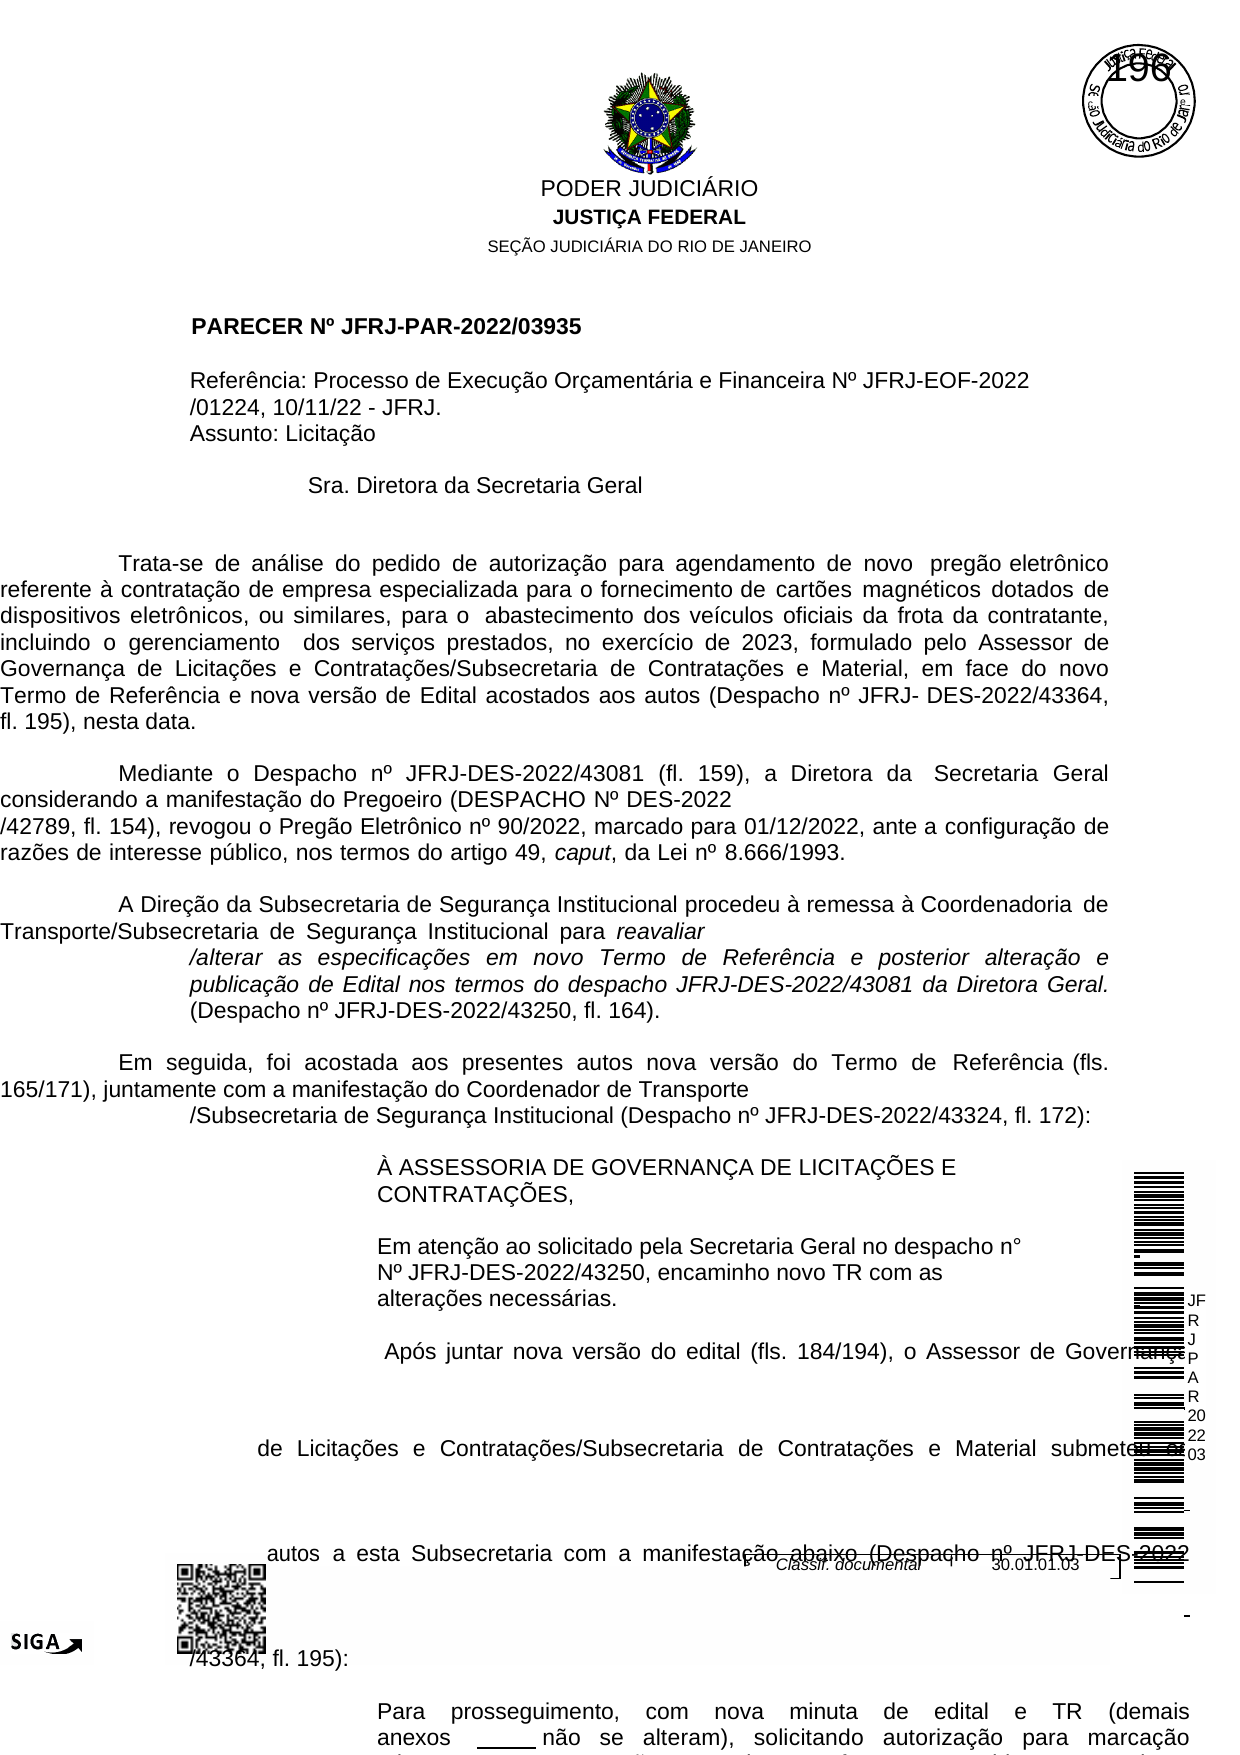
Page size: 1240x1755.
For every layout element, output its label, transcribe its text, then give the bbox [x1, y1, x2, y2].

text ç [1088, 97, 1100, 106]
text Trata-se de análise do pedido de autorização para agendamento de novo pregão eletrônico referente à contratação de empresa especializada para o fornecimento de cartões magnéticos dotados de dispositivos eletrônicos, ou similares, para o abastecimento dos veículos oficiais da frota da contratante, incluindo o gerenciamento dos serviços prestados, no exercício de 2023, formulado pelo Assessor de Governança de Licitações e Contratações/Subsecretaria de Contratações e Material, em face do novo Termo de Referência e nova versão de Edital acostados aos autos (Despacho nº JFRJ- DES-2022/43364, fl. 195), nesta data. [0, 550, 1109, 734]
text Assunto: Licitação [189, 420, 1239, 446]
text A Direção da Subsecretaria de Segurança Institucional procedeu à remessa à Coordenadoria de Transporte/Subsecretaria de Segurança Institucional para reavaliar [0, 891, 1109, 944]
text PODER JUDICIÁRIO [380, 175, 919, 202]
text JUSTIÇA FEDERAL [380, 205, 919, 229]
text Mediante o Despacho nº JFRJ-DES-2022/43081 (fl. 159), a Diretora da Secretaria Geral considerando a manifestação do Pregoeiro (DESPACHO Nº DES-2022 [0, 760, 1109, 813]
text e [1180, 96, 1192, 105]
text PARECER Nº JFRJ-PAR-2022/03935 [191, 313, 1239, 339]
text /alterar as especificações em novo Termo de Referência e posterior alteração e publicação de Edital nos termos do despacho JFRJ-DES-2022/43081 da Diretora Geral. (Despacho nº JFRJ-DES-2022/43250, fl. 164). [189, 944, 1109, 1023]
text JFRJPAR202203935A [1187, 1291, 1206, 1463]
text SEÇÃO JUDICIÁRIA DO RIO DE JANEIRO [380, 237, 919, 256]
text /Subsecretaria de Segurança Institucional (Despacho nº JFRJ-DES-2022/43324, fl. 172): [189, 1102, 1239, 1128]
text Referência: Processo de Execução Orçamentária e Financeira Nº JFRJ-EOF-2022 [189, 367, 1239, 393]
text /01224, 10/11/22 - JFRJ. [189, 393, 1239, 420]
text /42789, fl. 154), revogou o Pregão Eletrônico nº 90/2022, marcado para 01/12/2022, ante a configuração de razões de interesse público, nos termos do artigo 49, caput, da Lei nº 8.666/1993. [0, 813, 1109, 866]
text Em seguida, foi acostada aos presentes autos nova versão do Termo de Referência (fls. 165/171), juntamente com a manifestação do Coordenador de Transporte [0, 1049, 1109, 1102]
text Sra. Diretora da Secretaria Geral [308, 472, 1239, 498]
